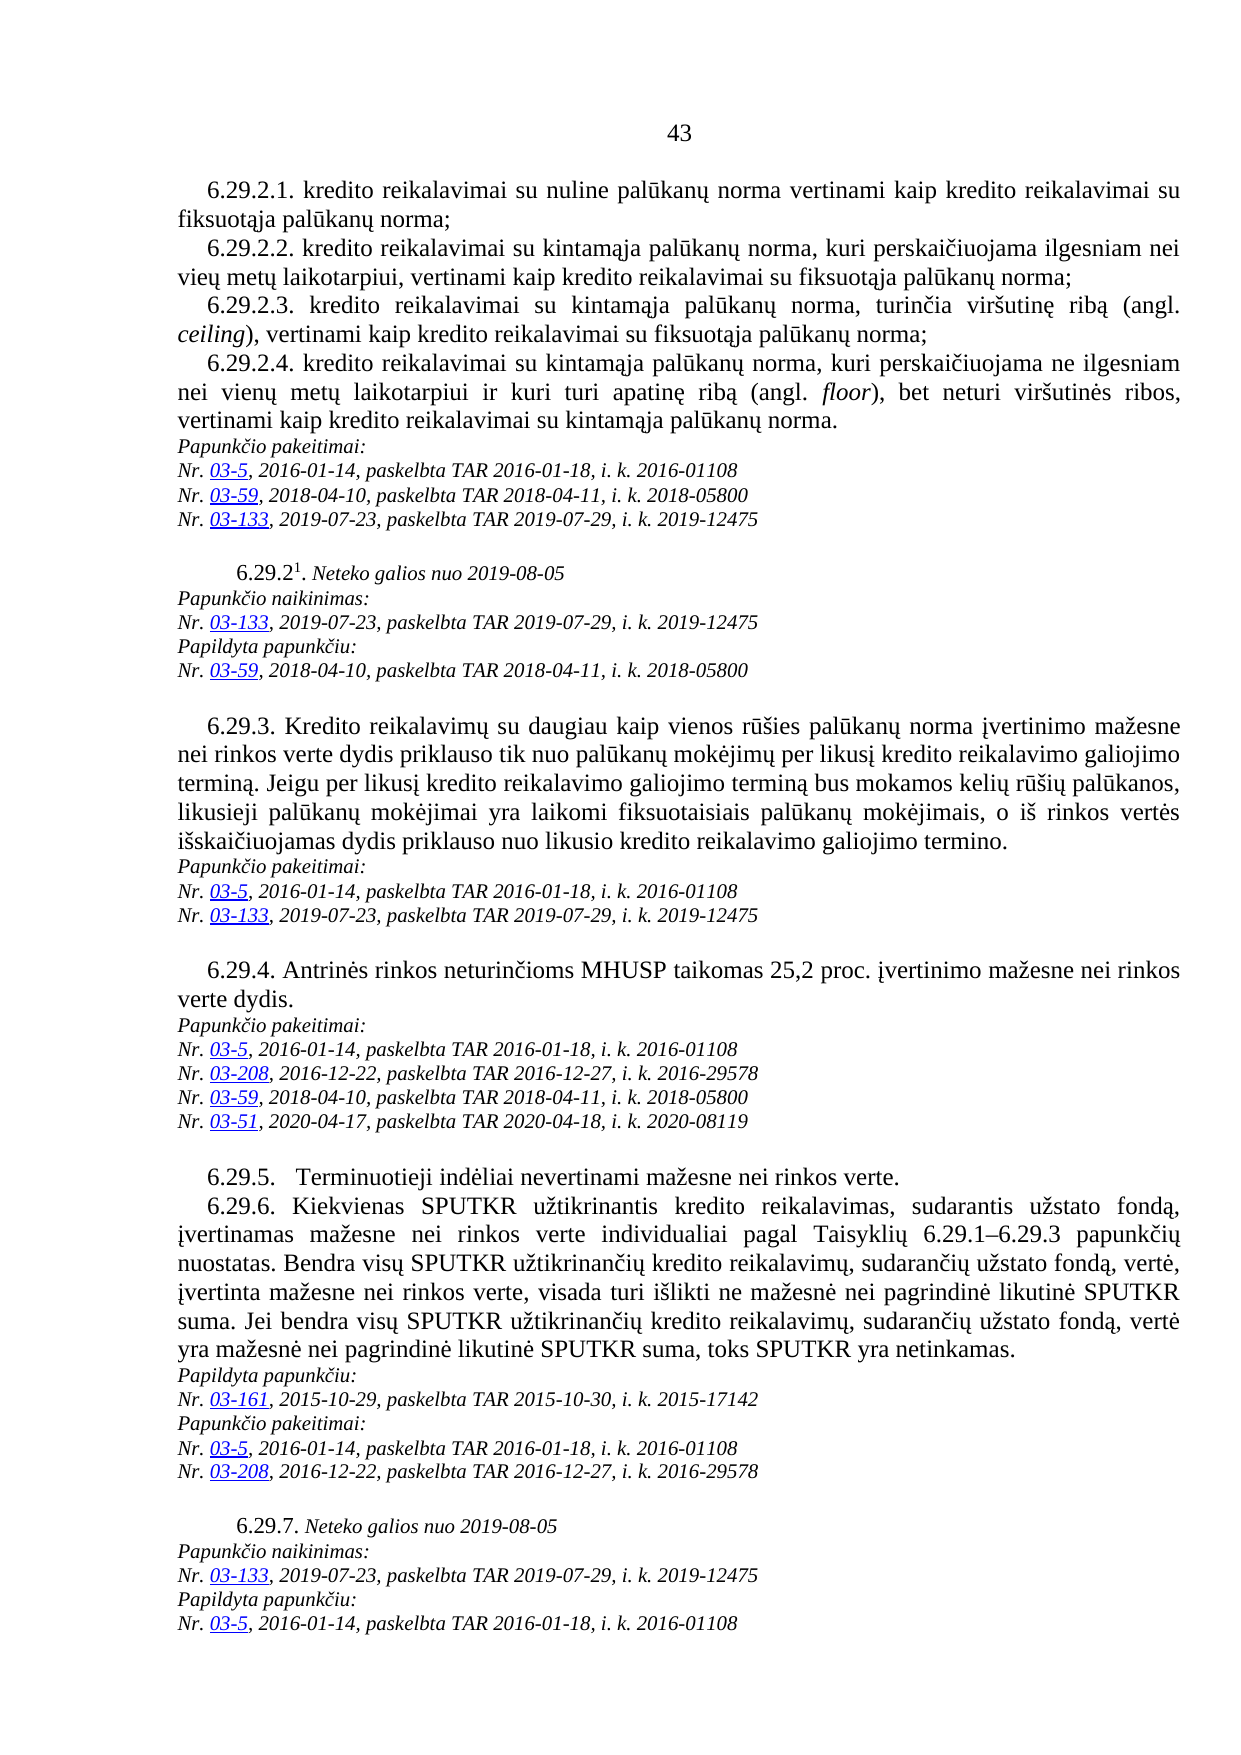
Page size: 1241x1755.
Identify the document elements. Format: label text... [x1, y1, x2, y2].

text 6.29.2.4. kredito reikalavimai su kintamąja palūkanų norma, kuri perskaičiuojama ne ilgesniam nei vienų metų laikotarpiui ir kuri turi apatinę ribą (angl. floor), bet neturi viršutinės ribos, vertinami kaip kredito reikalavimai su kintamąja palūkanų norma. [177, 348, 1181, 434]
text 6.29.2.2. kredito reikalavimai su kintamąja palūkanų norma, kuri perskaičiuojama ilgesniam nei vieų metų laikotarpiui, vertinami kaip kredito reikalavimai su fiksuotąja palūkanų norma; [177, 233, 1181, 291]
text Papunkčio pakeitimai: [177, 1013, 1181, 1037]
text Nr. 03-59, 2018-04-10, paskelbta TAR 2018-04-11, i. k. 2018-05800 [177, 658, 1181, 682]
text Nr. 03-133, 2019-07-23, paskelbta TAR 2019-07-29, i. k. 2019-12475 [177, 507, 1181, 531]
text Papildyta papunkčiu: [177, 1587, 1181, 1611]
text Papunkčio pakeitimai: [177, 1411, 1181, 1435]
text Papildyta papunkčiu: [177, 634, 1181, 658]
text Nr. 03-59, 2018-04-10, paskelbta TAR 2018-04-11, i. k. 2018-05800 [177, 482, 1181, 507]
text Nr. 03-5, 2016-01-14, paskelbta TAR 2016-01-18, i. k. 2016-01108 [177, 1037, 1181, 1061]
text 6.29.4. Antrinės rinkos neturinčioms MHUSP taikomas 25,2 proc. įvertinimo mažesne nei rinkos verte dydis. [177, 955, 1181, 1013]
text Nr. 03-133, 2019-07-23, paskelbta TAR 2019-07-29, i. k. 2019-12475 [177, 610, 1181, 634]
text Nr. 03-161, 2015-10-29, paskelbta TAR 2015-10-30, i. k. 2015-17142 [177, 1387, 1181, 1411]
text Papunkčio naikinimas: [177, 1539, 1181, 1563]
text Nr. 03-51, 2020-04-17, paskelbta TAR 2020-04-18, i. k. 2020-08119 [177, 1109, 1181, 1133]
text Nr. 03-5, 2016-01-14, paskelbta TAR 2016-01-18, i. k. 2016-01108 [177, 1435, 1181, 1459]
text Nr. 03-133, 2019-07-23, paskelbta TAR 2019-07-29, i. k. 2019-12475 [177, 903, 1181, 927]
text Nr. 03-5, 2016-01-14, paskelbta TAR 2016-01-18, i. k. 2016-01108 [177, 1611, 1181, 1635]
text 6.29.2.3. kredito reikalavimai su kintamąja palūkanų norma, turinčia viršutinę ribą (angl. ceiling), vertinami kaip kredito reikalavimai su fiksuotąja palūkanų norma; [177, 291, 1181, 348]
text 6.29.21. Neteko galios nuo 2019-08-05 [177, 559, 1181, 586]
text Papildyta papunkčiu: [177, 1363, 1181, 1387]
text 6.29.7. Neteko galios nuo 2019-08-05 [177, 1512, 1181, 1539]
text Nr. 03-133, 2019-07-23, paskelbta TAR 2019-07-29, i. k. 2019-12475 [177, 1563, 1181, 1587]
text 6.29.3. Kredito reikalavimų su daugiau kaip vienos rūšies palūkanų norma įvertinimo mažesne nei rinkos verte dydis priklauso tik nuo palūkanų mokėjimų per likusį kredito reikalavimo galiojimo terminą. Jeigu per likusį kredito reikalavimo galiojimo terminą bus mokamos kelių rūšių palūkanos, likusieji palūkanų mokėjimai yra laikomi fiksuotaisiais palūkanų mokėjimais, o iš rinkos vertės išskaičiuojamas dydis priklauso nuo likusio kredito reikalavimo galiojimo termino. [177, 711, 1181, 854]
text Nr. 03-208, 2016-12-22, paskelbta TAR 2016-12-27, i. k. 2016-29578 [177, 1061, 1181, 1085]
text Nr. 03-208, 2016-12-22, paskelbta TAR 2016-12-27, i. k. 2016-29578 [177, 1459, 1181, 1483]
text Nr. 03-5, 2016-01-14, paskelbta TAR 2016-01-18, i. k. 2016-01108 [177, 458, 1181, 482]
text Papunkčio pakeitimai: [177, 854, 1181, 878]
text Papunkčio pakeitimai: [177, 434, 1181, 458]
text 6.29.5. Terminuotieji indėliai nevertinami mažesne nei rinkos verte. [177, 1162, 1181, 1191]
text Nr. 03-5, 2016-01-14, paskelbta TAR 2016-01-18, i. k. 2016-01108 [177, 878, 1181, 903]
text 6.29.6. Kiekvienas SPUTKR užtikrinantis kredito reikalavimas, sudarantis užstato fondą, įvertinamas mažesne nei rinkos verte individualiai pagal Taisyklių 6.29.1–6.29.3 papunkčių nuostatas. Bendra visų SPUTKR užtikrinančių kredito reikalavimų, sudarančių užstato fondą, vertė, įvertinta mažesne nei rinkos verte, visada turi išlikti ne mažesnė nei pagrindinė likutinė SPUTKR suma. Jei bendra visų SPUTKR užtikrinančių kredito reikalavimų, sudarančių užstato fondą, vertė yra mažesnė nei pagrindinė likutinė SPUTKR suma, toks SPUTKR yra netinkamas. [177, 1191, 1181, 1363]
text Papunkčio naikinimas: [177, 586, 1181, 610]
text Nr. 03-59, 2018-04-10, paskelbta TAR 2018-04-11, i. k. 2018-05800 [177, 1085, 1181, 1109]
text 6.29.2.1. kredito reikalavimai su nuline palūkanų norma vertinami kaip kredito reikalavimai su fiksuotąja palūkanų norma; [177, 176, 1181, 233]
